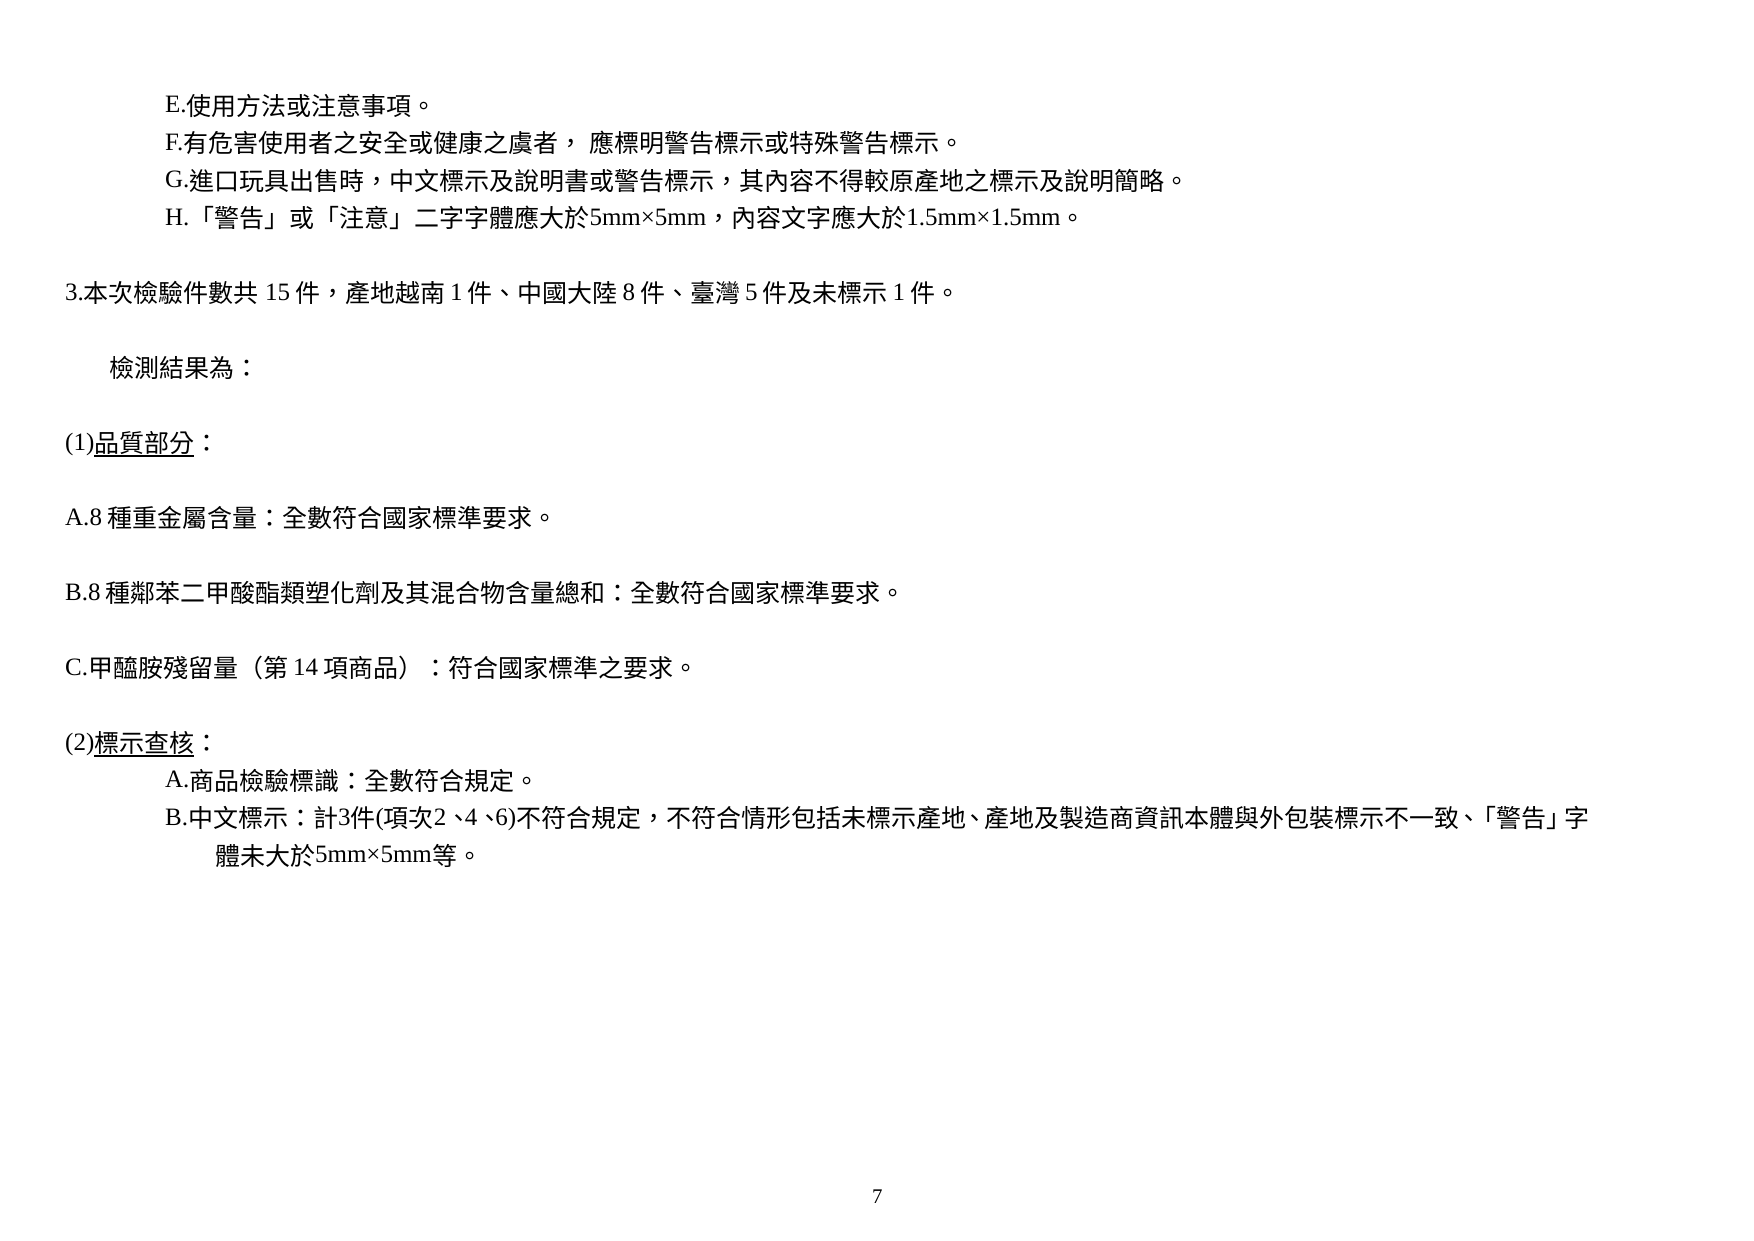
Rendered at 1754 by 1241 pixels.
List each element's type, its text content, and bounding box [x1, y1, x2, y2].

list 8種重金屬含量：全數符合國家標準要求。 [65, 498, 1689, 536]
text 檢測結果為： [109, 348, 1689, 386]
list 本次檢驗件數共 15件，產地越南1件、中國大陸8件、臺灣5件及未標示1件。 [65, 273, 1689, 311]
list 商品檢驗標識：全數符合規定。 [165, 761, 1589, 798]
list 甲醯胺殘留量（第14項商品）：符合國家標準之要求。 [65, 648, 1689, 686]
list 標示查核： [65, 723, 1689, 761]
list 有危害使用者之安全或健康之虞者， 應標明警告標示或特殊警告標示。 [165, 123, 1589, 161]
list 品質部分： [65, 423, 1689, 461]
list 8種鄰苯二甲酸酯類塑化劑及其混合物含量總和：全數符合國家標準要求。 [65, 573, 1689, 611]
list 使用方法或注意事項。 [165, 86, 1589, 123]
list 「警告」或「注意」二字字體應大於5mm×5mm，內容文字應大於1.5mm×1.5mm。 [165, 198, 1589, 236]
list 進口玩具出售時，中文標示及說明書或警告標示，其內容不得較原產地之標示及說明簡略。 [165, 161, 1589, 198]
list 中文標示：計3件(項次2、4、6)不符合規定，不符合情形包括未標示產地、產地及製造商資訊本體與外包裝標示不一致、「警告」字體未大於5mm×5mm等。 [165, 798, 1589, 873]
